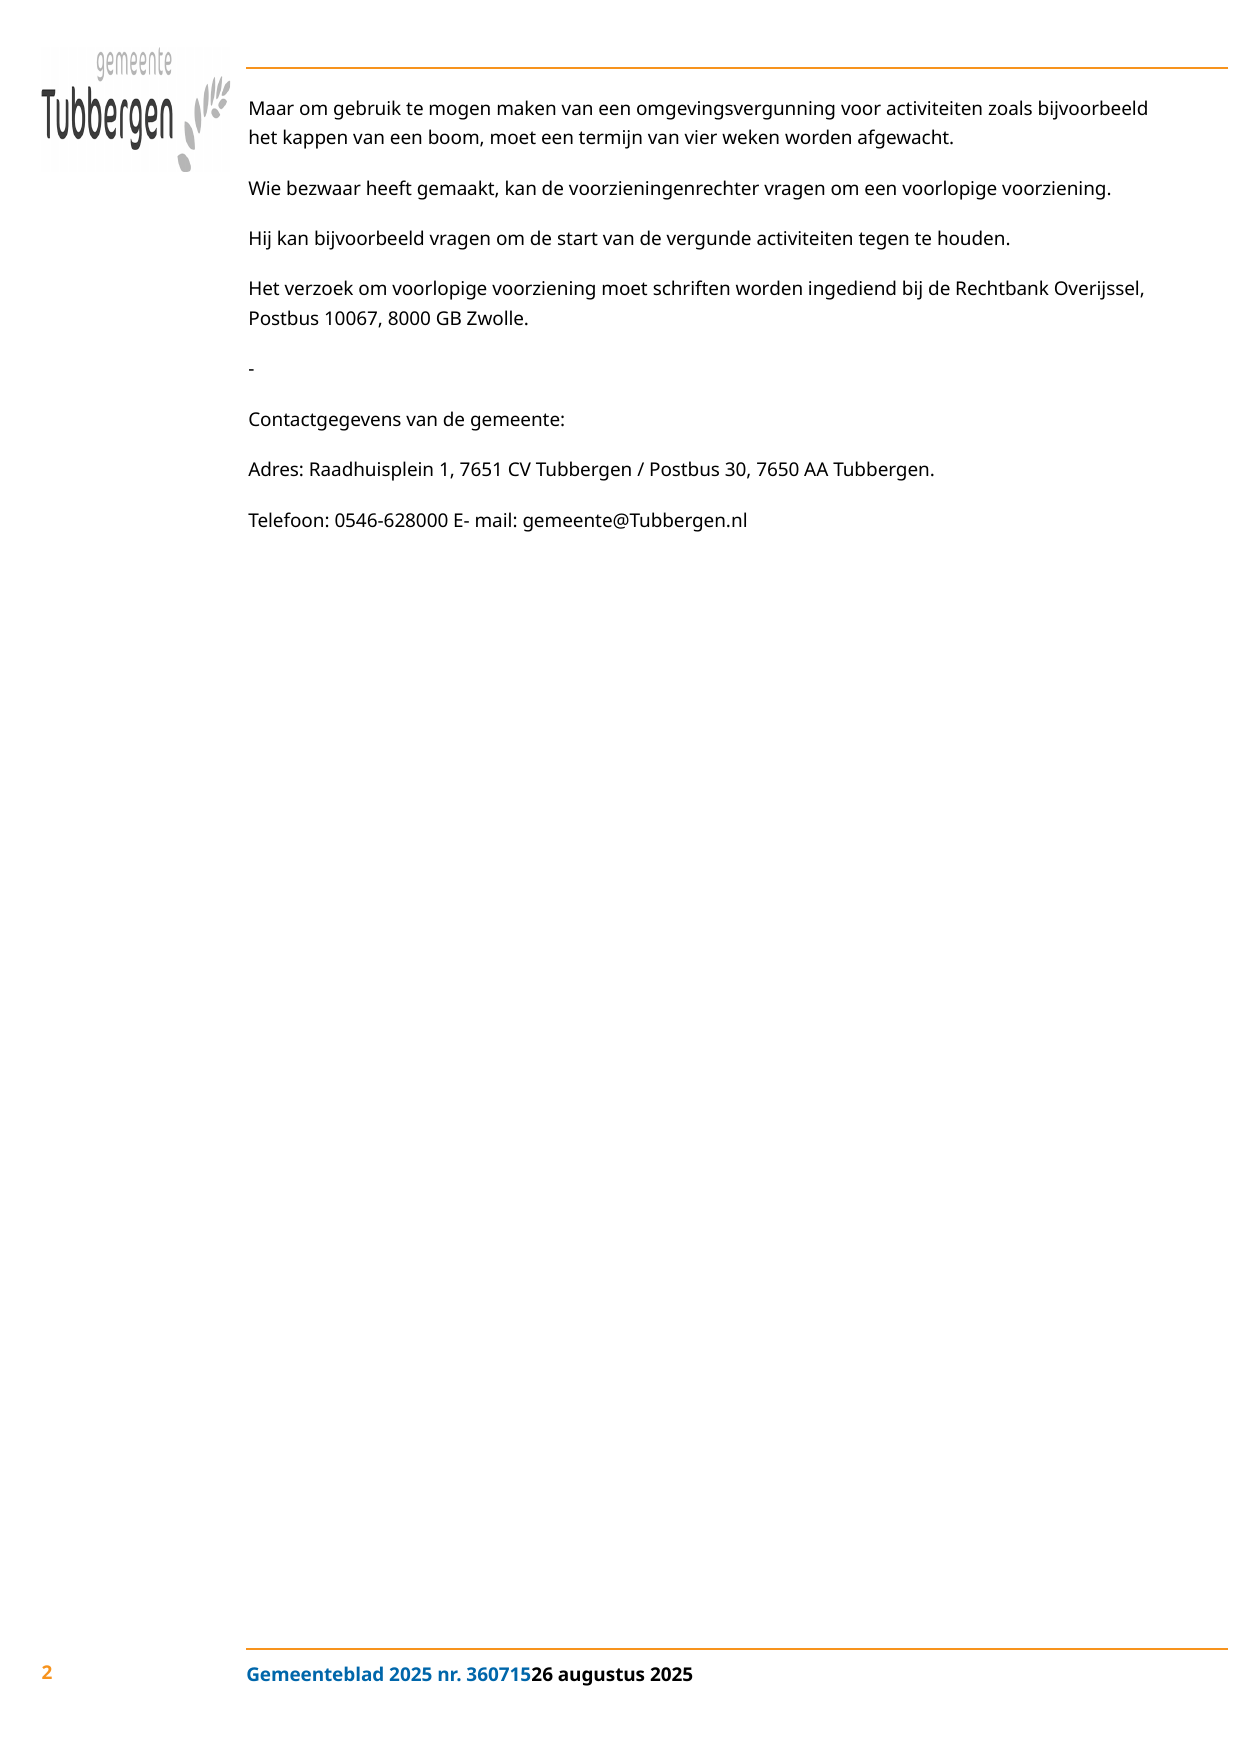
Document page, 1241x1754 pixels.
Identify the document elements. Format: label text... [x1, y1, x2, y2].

text Maar om gebruik te mogen maken van een omgevingsvergunning voor activiteiten zoals bijvoorbeeld het kappen van een boom, moet een termijn van vier weken worden afgewacht. [248, 95, 1152, 150]
text Wie bezwaar heeft gemaakt, kan de voorzieningenrechter vragen om een voorlopige voorziening. [248, 175, 1152, 201]
text Contactgegevens van de gemeente: [248, 406, 1152, 432]
text Adres: Raadhuisplein 1, 7651 CV Tubbergen / Postbus 30, 7650 AA Tubbergen. [248, 456, 1152, 482]
picture [41, 47, 231, 172]
text Het verzoek om voorlopige voorziening moet schriften worden ingediend bij de Rechtbank Overijssel, Postbus 10067, 8000 GB Zwolle. [248, 276, 1152, 331]
text Hij kan bijvoorbeeld vragen om de start van de vergunde activiteiten tegen te houden. [248, 225, 1152, 251]
text - [248, 356, 1152, 381]
text Telefoon: 0546-628000 E- mail: gemeente@Tubbergen.nl [248, 507, 1152, 533]
